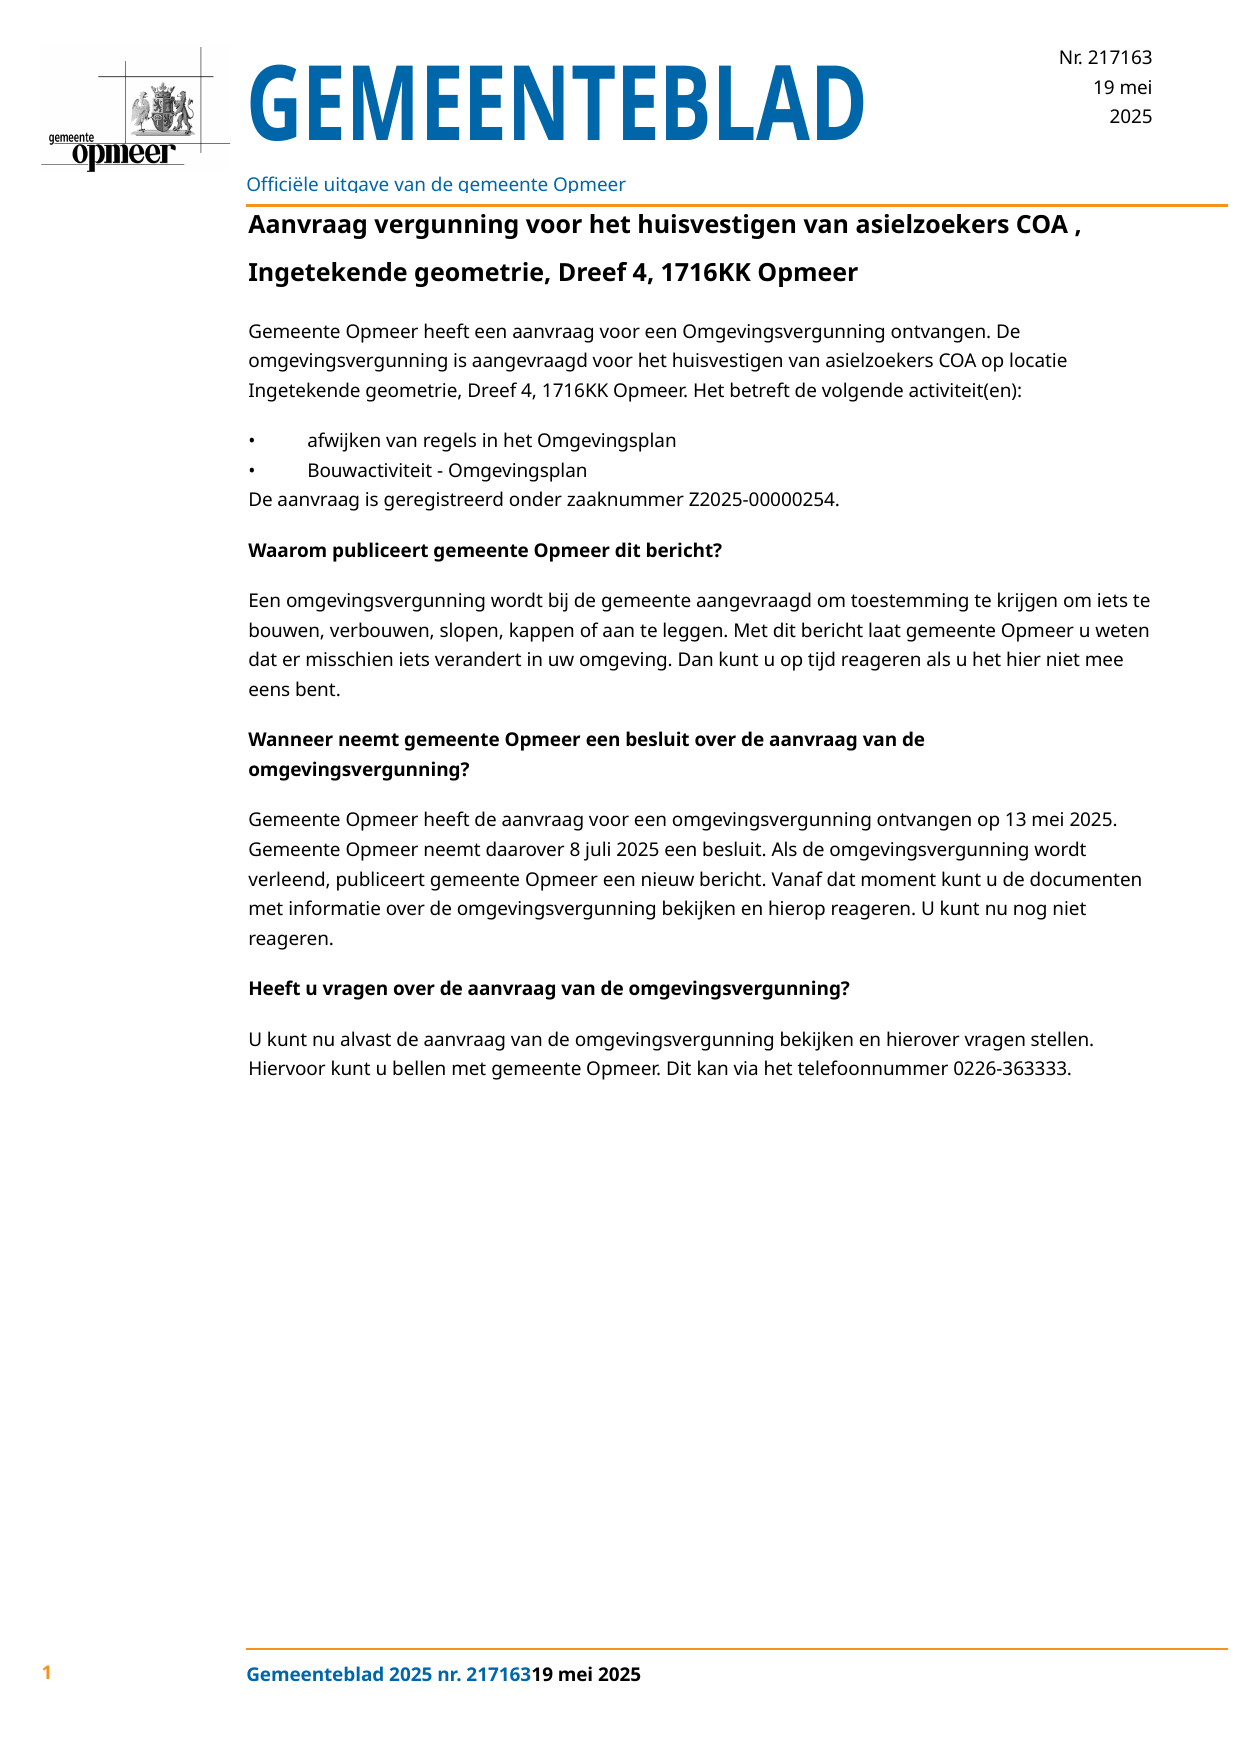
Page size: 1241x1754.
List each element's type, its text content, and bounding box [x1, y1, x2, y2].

text Gemeente Opmeer heeft de aanvraag voor een omgevingsvergunning ontvangen op 13 mei 2025. Gemeente Opmeer neemt daarover 8 juli 2025 een besluit. Als de omgevingsvergunning wordt verleend, publiceert gemeente Opmeer een nieuw bericht. Vanaf dat moment kunt u de documenten met informatie over de omgevingsvergunning bekijken en hierop reageren. U kunt nu nog niet reageren. [248, 807, 1152, 951]
text U kunt nu alvast de aanvraag van de omgevingsvergunning bekijken en hierover vragen stellen. Hiervoor kunt u bellen met gemeente Opmeer. Dit kan via het telefoonnummer 0226-363333. [248, 1026, 1152, 1081]
text Gemeente Opmeer heeft een aanvraag voor een Omgevingsvergunning ontvangen. De omgevingsvergunning is aangevraagd voor het huisvestigen van asielzoekers COA op locatie Ingetekende geometrie, Dreef 4, 1716KK Opmeer. Het betreft de volgende activiteit(en): [248, 318, 1152, 403]
text Heeft u vragen over de aanvraag van de omgevingsvergunning? [248, 975, 1152, 1001]
text Aanvraag vergunning voor het huisvestigen van asielzoekers COA , Ingetekende geometrie, Dreef 4, 1716KK Opmeer [248, 207, 1152, 288]
text Een omgevingsvergunning wordt bij de gemeente aangevraagd om toestemming te krijgen om iets te bouwen, verbouwen, slopen, kappen of aan te leggen. Met dit bericht laat gemeente Opmeer u weten dat er misschien iets verandert in uw omgeving. Dan kunt u op tijd reageren als u het hier niet mee eens bent. [248, 587, 1152, 702]
text De aanvraag is geregistreerd onder zaaknummer Z2025-00000254. [248, 487, 1152, 512]
text Wanneer neemt gemeente Opmeer een besluit over de aanvraag van de omgevingsvergunning? [248, 727, 1152, 782]
list afwijken van regels in het Omgevingsplan [248, 427, 1152, 453]
text Waarom publiceert gemeente Opmeer dit bericht? [248, 537, 1152, 563]
picture [41, 47, 231, 172]
list Bouwactiviteit - Omgevingsplan [248, 457, 1152, 483]
